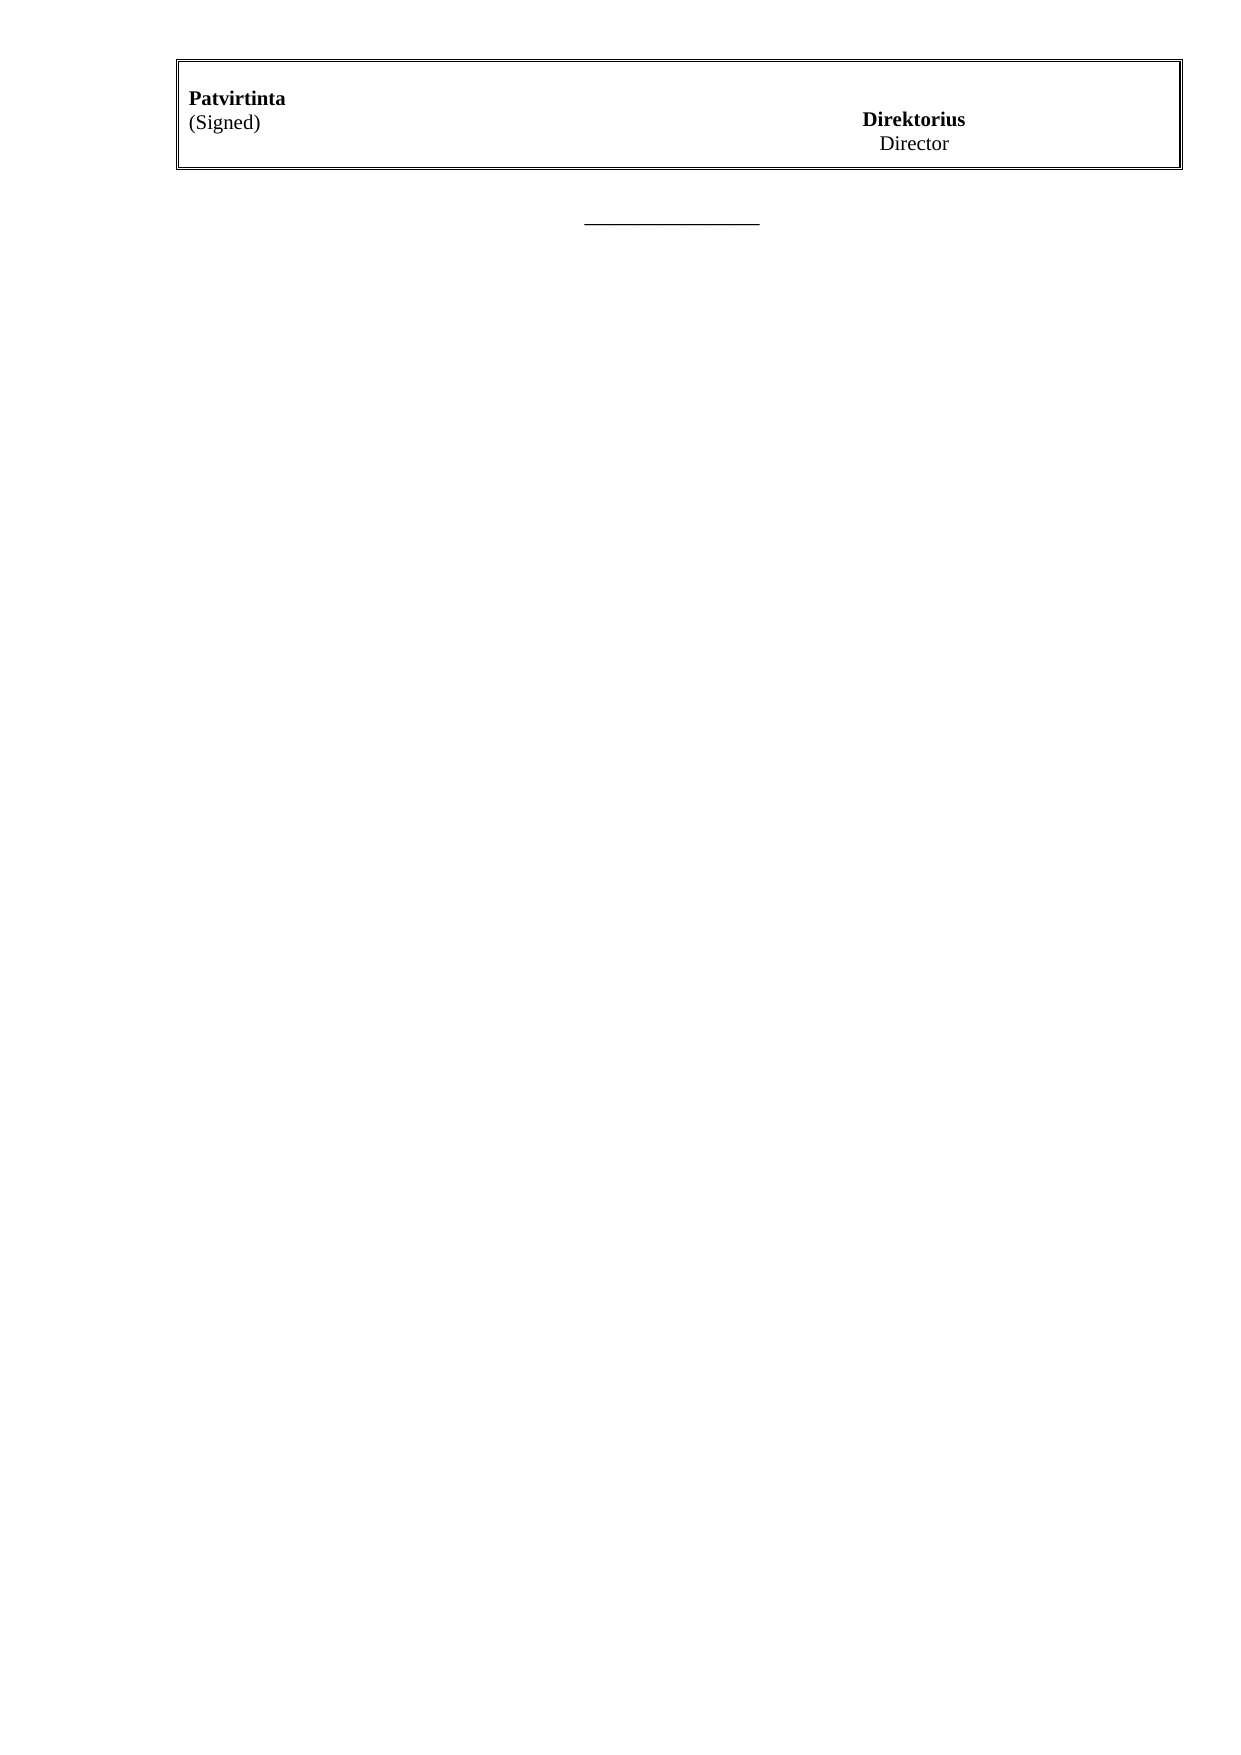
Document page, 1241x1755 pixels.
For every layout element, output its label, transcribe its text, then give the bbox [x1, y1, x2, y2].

table_cell Patvirtinta (Signed) [179, 62, 647, 167]
text ______________ [177, 199, 1166, 227]
table_cell Direktorius Director [647, 62, 1179, 167]
